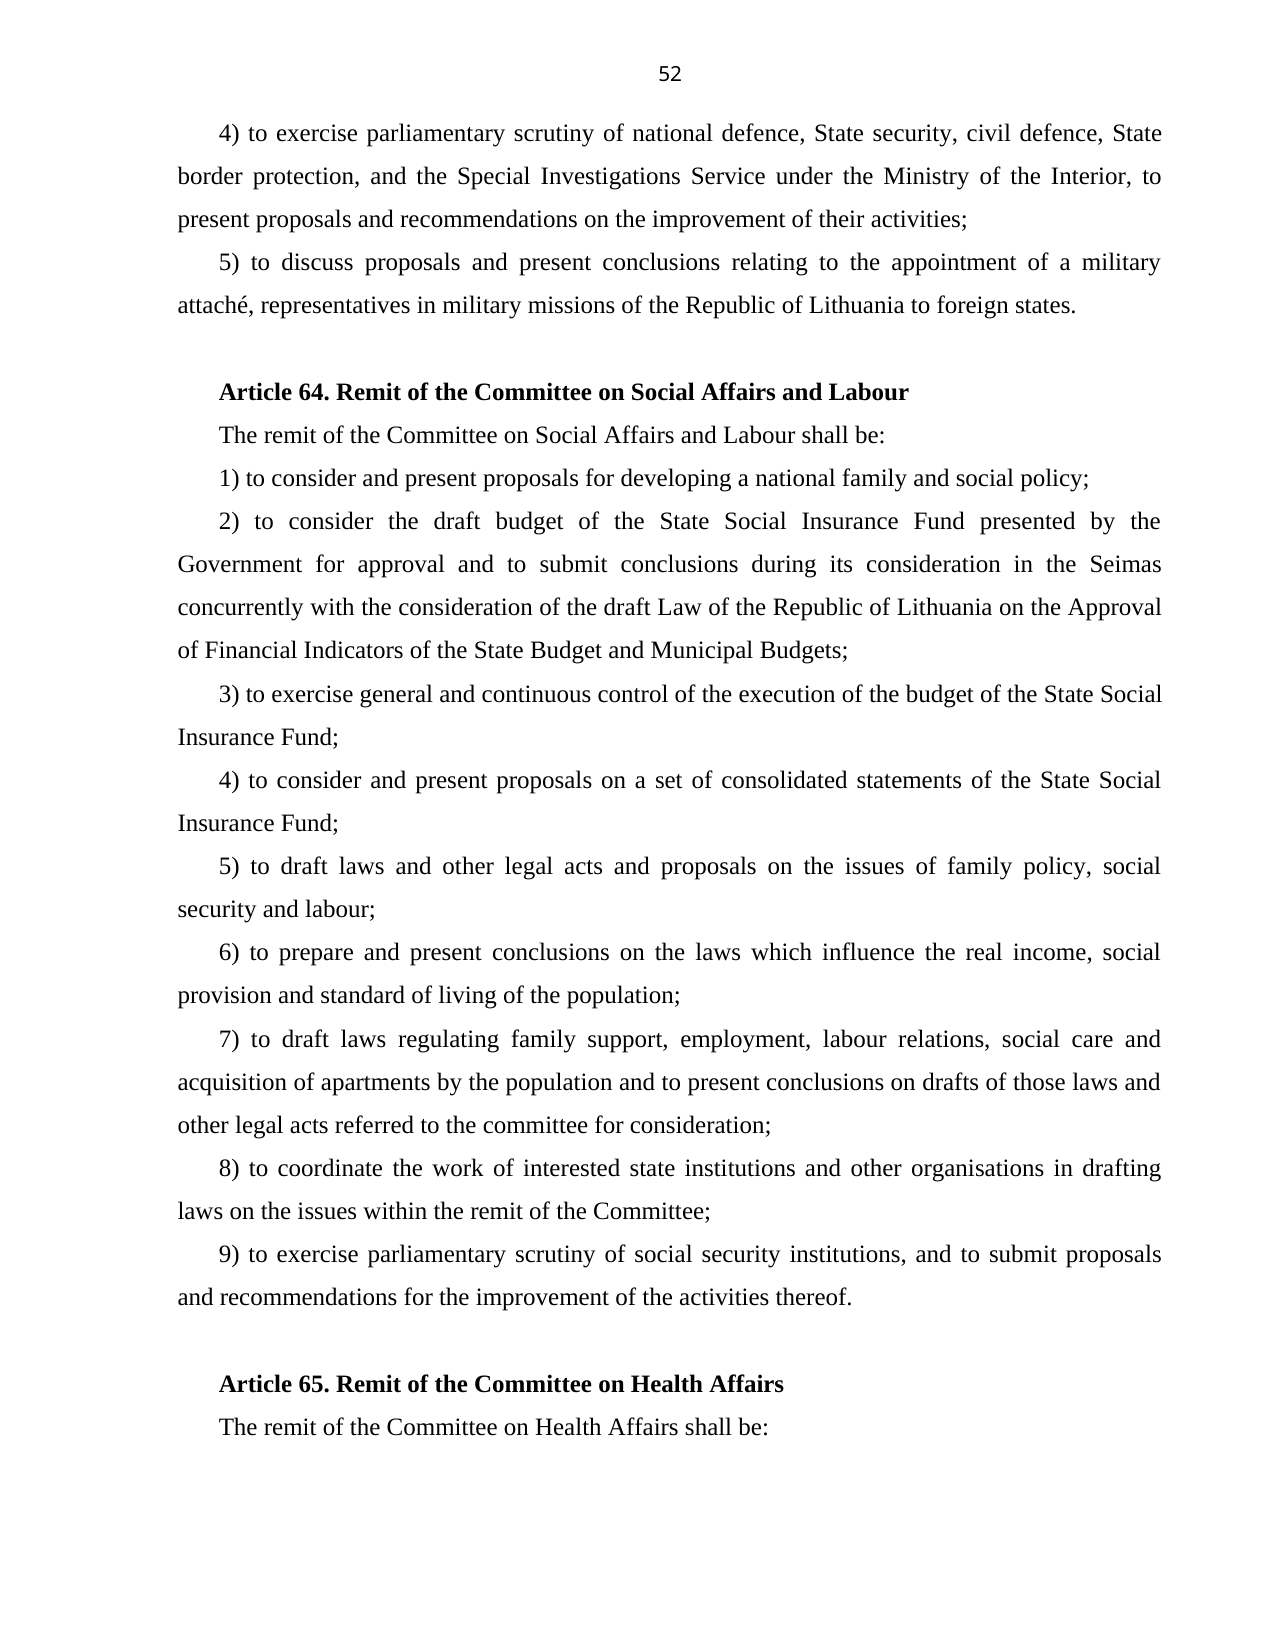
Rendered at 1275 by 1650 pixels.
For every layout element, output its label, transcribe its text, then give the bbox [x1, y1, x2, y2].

text 9) to exercise parliamentary scrutiny of social security institutions, and to submit proposals and recommendations for the improvement of the activities thereof. [177, 1239, 1163, 1311]
text 2) to consider the draft budget of the State Social Insurance Fund presented by the Government for approval and to submit conclusions during its consideration in the Seimas concurrently with the consideration of the draft Law of the Republic of Lithuania on the Approval of Financial Indicators of the State Budget and Municipal Budgets; [177, 506, 1163, 664]
text 8) to coordinate the work of interested state institutions and other organisations in drafting laws on the issues within the remit of the Committee; [177, 1153, 1163, 1225]
text 3) to exercise general and continuous control of the execution of the budget of the State Social Insurance Fund; [177, 679, 1163, 751]
text 6) to prepare and present conclusions on the laws which influence the real income, social provision and standard of living of the population; [177, 937, 1163, 1009]
text 4) to consider and present proposals on a set of consolidated statements of the State Social Insurance Fund; [177, 765, 1163, 837]
text The remit of the Committee on Social Affairs and Labour shall be: [177, 420, 1163, 449]
text Article 65. Remit of the Committee on Health Affairs [177, 1369, 1163, 1397]
text Article 64. Remit of the Committee on Social Affairs and Labour [177, 377, 1163, 406]
text 4) to exercise parliamentary scrutiny of national defence, State security, civil defence, State border protection, and the Special Investigations Service under the Ministry of the Interior, to present proposals and recommendations on the improvement of their activities; [177, 118, 1163, 233]
text 7) to draft laws regulating family support, employment, labour relations, social care and acquisition of apartments by the population and to present conclusions on drafts of those laws and other legal acts referred to the committee for consideration; [177, 1024, 1163, 1139]
text The remit of the Committee on Health Affairs shall be: [177, 1412, 1163, 1441]
text 5) to discuss proposals and present conclusions relating to the appointment of a military attaché, representatives in military missions of the Republic of Lithuania to foreign states. [177, 247, 1163, 319]
text 1) to consider and present proposals for developing a national family and social policy; [177, 463, 1163, 492]
text 5) to draft laws and other legal acts and proposals on the issues of family policy, social security and labour; [177, 851, 1163, 923]
